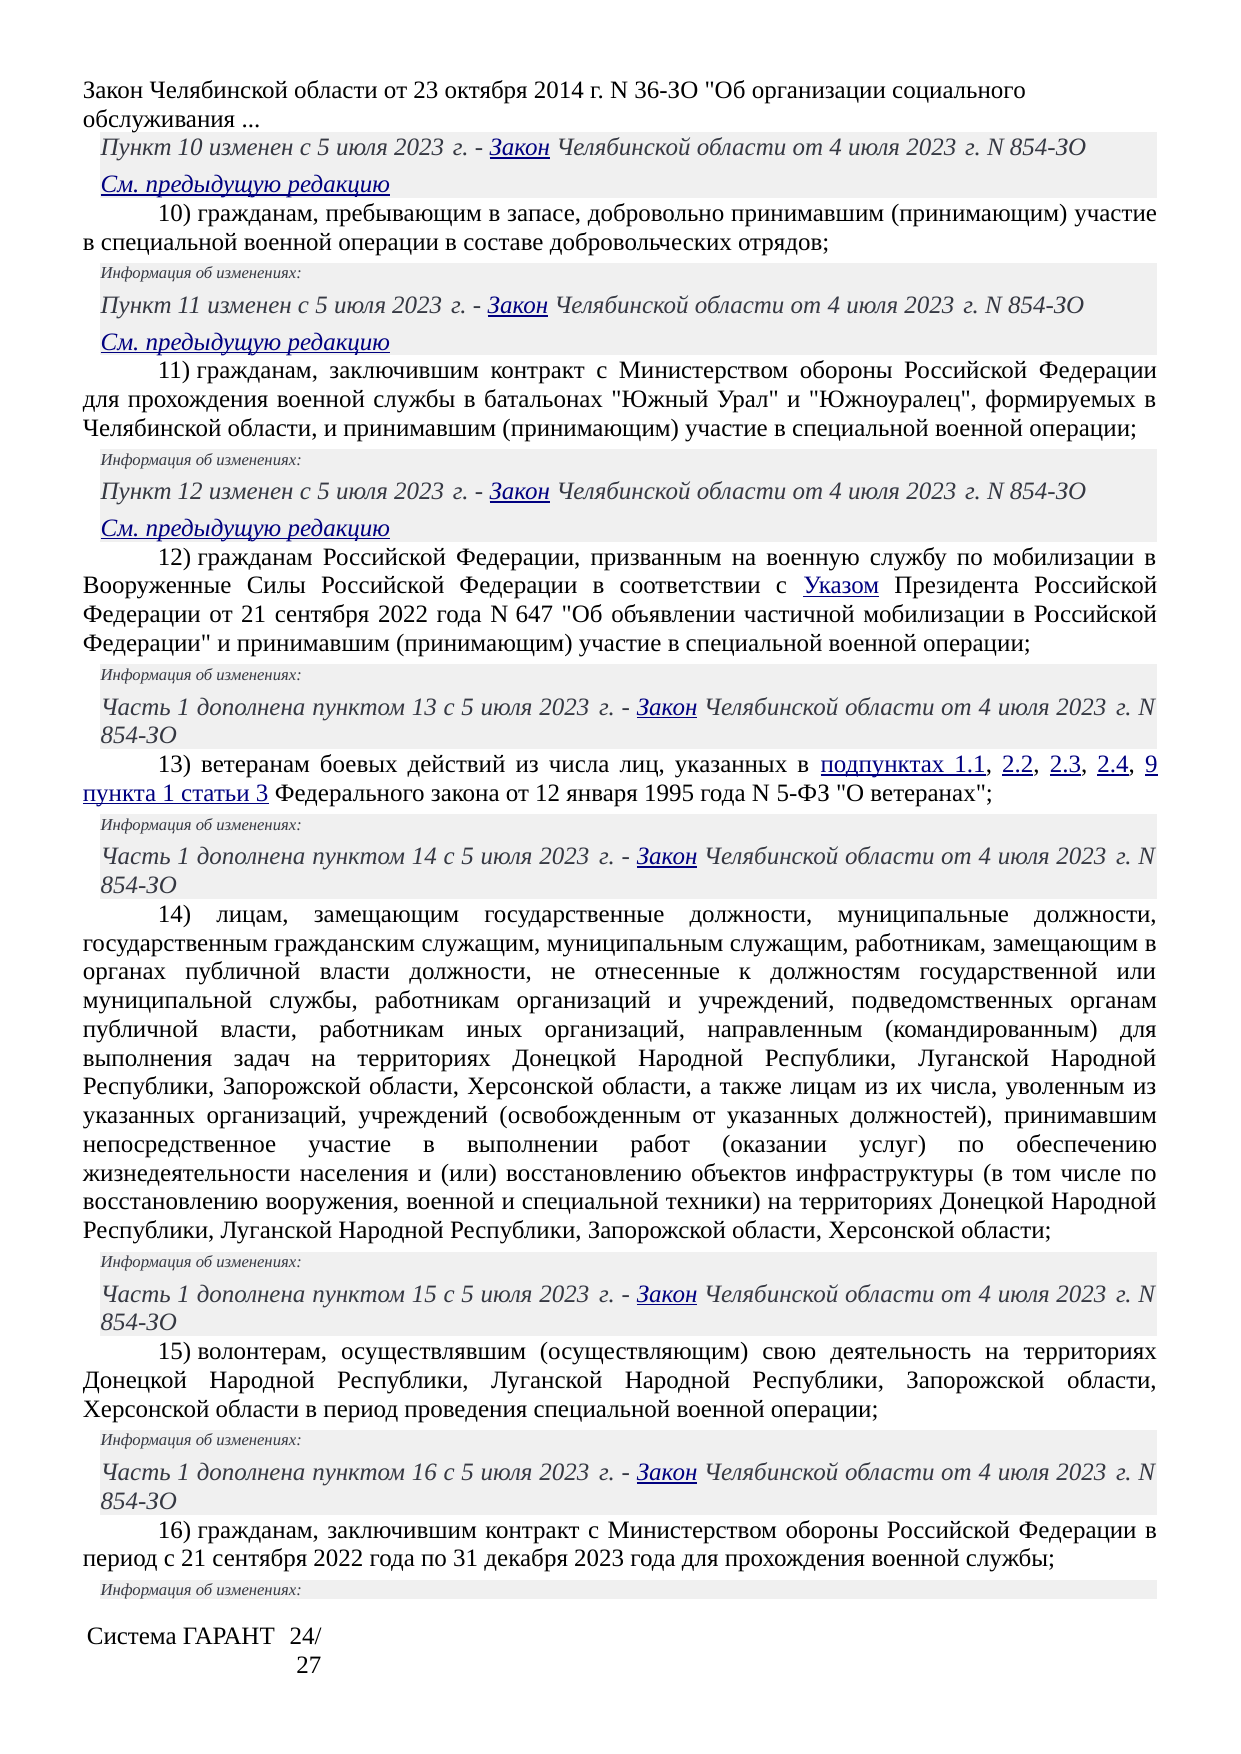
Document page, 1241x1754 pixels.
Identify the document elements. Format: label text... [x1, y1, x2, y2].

text Информация об изменениях: [303, 263, 1157, 282]
text 12) гражданам Российской Федерации, призванным на военную службу по мобилизации в Вооруженные Силы Российской Федерации в соответствии с Указом Президента Российской Федерации от 21 сентября 2022 года N 647 "Об объявлении частичной мобилизации в Российской Федерации" и принимавшим (принимающим) участие в специальной военной операции; [83, 542, 1157, 657]
text Пункт 12 изменен с 5 июля 2023 г. - Закон Челябинской области от 4 июля 2023 г. N 854-ЗО [1088, 476, 1157, 505]
text Часть 1 дополнена пунктом 15 с 5 июля 2023 г. - Закон Челябинской области от 4 июля 2023 г. N 854-ЗО [100, 1307, 1157, 1336]
text Информация об изменениях: [303, 1252, 1157, 1271]
text 16) гражданам, заключившим контракт с Министерством обороны Российской Федерации в период с 21 сентября 2022 года по 31 декабря 2023 года для прохождения военной службы; [83, 1515, 1157, 1572]
text 14) лицам, замещающим государственные должности, муниципальные должности, государственным гражданским служащим, муниципальным служащим, работникам, замещающим в органах публичной власти должности, не отнесенные к должностям государственной или муниципальной службы, работникам организаций и учреждений, подведомственных органам публичной власти, работникам иных организаций, направленным (командированным) для выполнения задач на территориях Донецкой Народной Республики, Луганской Народной Республики, Запорожской области, Херсонской области, а также лицам из их числа, уволенным из указанных организаций, учреждений (освобожденным от указанных должностей), принимавшим непосредственное участие в выполнении работ (оказании услуг) по обеспечению жизнедеятельности населения и (или) восстановлению объектов инфраструктуры (в том числе по восстановлению вооружения, военной и специальной техники) на территориях Донецкой Народной Республики, Луганской Народной Республики, Запорожской области, Херсонской области; [83, 899, 1157, 1244]
text Информация об изменениях: [303, 1580, 1157, 1599]
text 15) волонтерам, осуществлявшим (осуществляющим) свою деятельность на территориях Донецкой Народной Республики, Луганской Народной Республики, Запорожской области, Херсонской области в период проведения специальной военной операции; [83, 1336, 1157, 1422]
text 13) ветеранам боевых действий из числа лиц, указанных в подпунктах 1.1, 2.2, 2.3, 2.4, 9 пункта 1 статьи 3 Федерального закона от 12 января 1995 года N 5-ФЗ "О ветеранах"; [83, 749, 1157, 807]
text Часть 1 дополнена пунктом 13 с 5 июля 2023 г. - Закон Челябинской области от 4 июля 2023 г. N 854-ЗО [179, 720, 1157, 749]
text 11) гражданам, заключившим контракт с Министерством обороны Российской Федерации для прохождения военной службы в батальонах "Южный Урал" и "Южноуралец", формируемых в Челябинской области, и принимавшим (принимающим) участие в специальной военной операции; [83, 355, 1157, 442]
text Информация об изменениях: [100, 449, 1157, 469]
text Информация об изменениях: [303, 814, 1157, 833]
text Информация об изменениях: [100, 664, 1157, 684]
text См. предыдущую редакцию [392, 327, 1157, 355]
text Часть 1 дополнена пунктом 16 с 5 июля 2023 г. - Закон Челябинской области от 4 июля 2023 г. N 854-ЗО [179, 1486, 1157, 1515]
text Информация об изменениях: [303, 1430, 1157, 1449]
text См. предыдущую редакцию [392, 513, 1157, 542]
text Пункт 10 изменен с 5 июля 2023 г. - Закон Челябинской области от 4 июля 2023 г. N 854-ЗО [100, 132, 1157, 161]
text 10) гражданам, пребывающим в запасе, добровольно принимавшим (принимающим) участие в специальной военной операции в составе добровольческих отрядов; [83, 198, 1157, 255]
text Пункт 11 изменен с 5 июля 2023 г. - Закон Челябинской области от 4 июля 2023 г. N 854-ЗО [1087, 290, 1157, 319]
text См. предыдущую редакцию [392, 169, 1157, 198]
text Часть 1 дополнена пунктом 14 с 5 июля 2023 г. - Закон Челябинской области от 4 июля 2023 г. N 854-ЗО [179, 870, 1157, 899]
